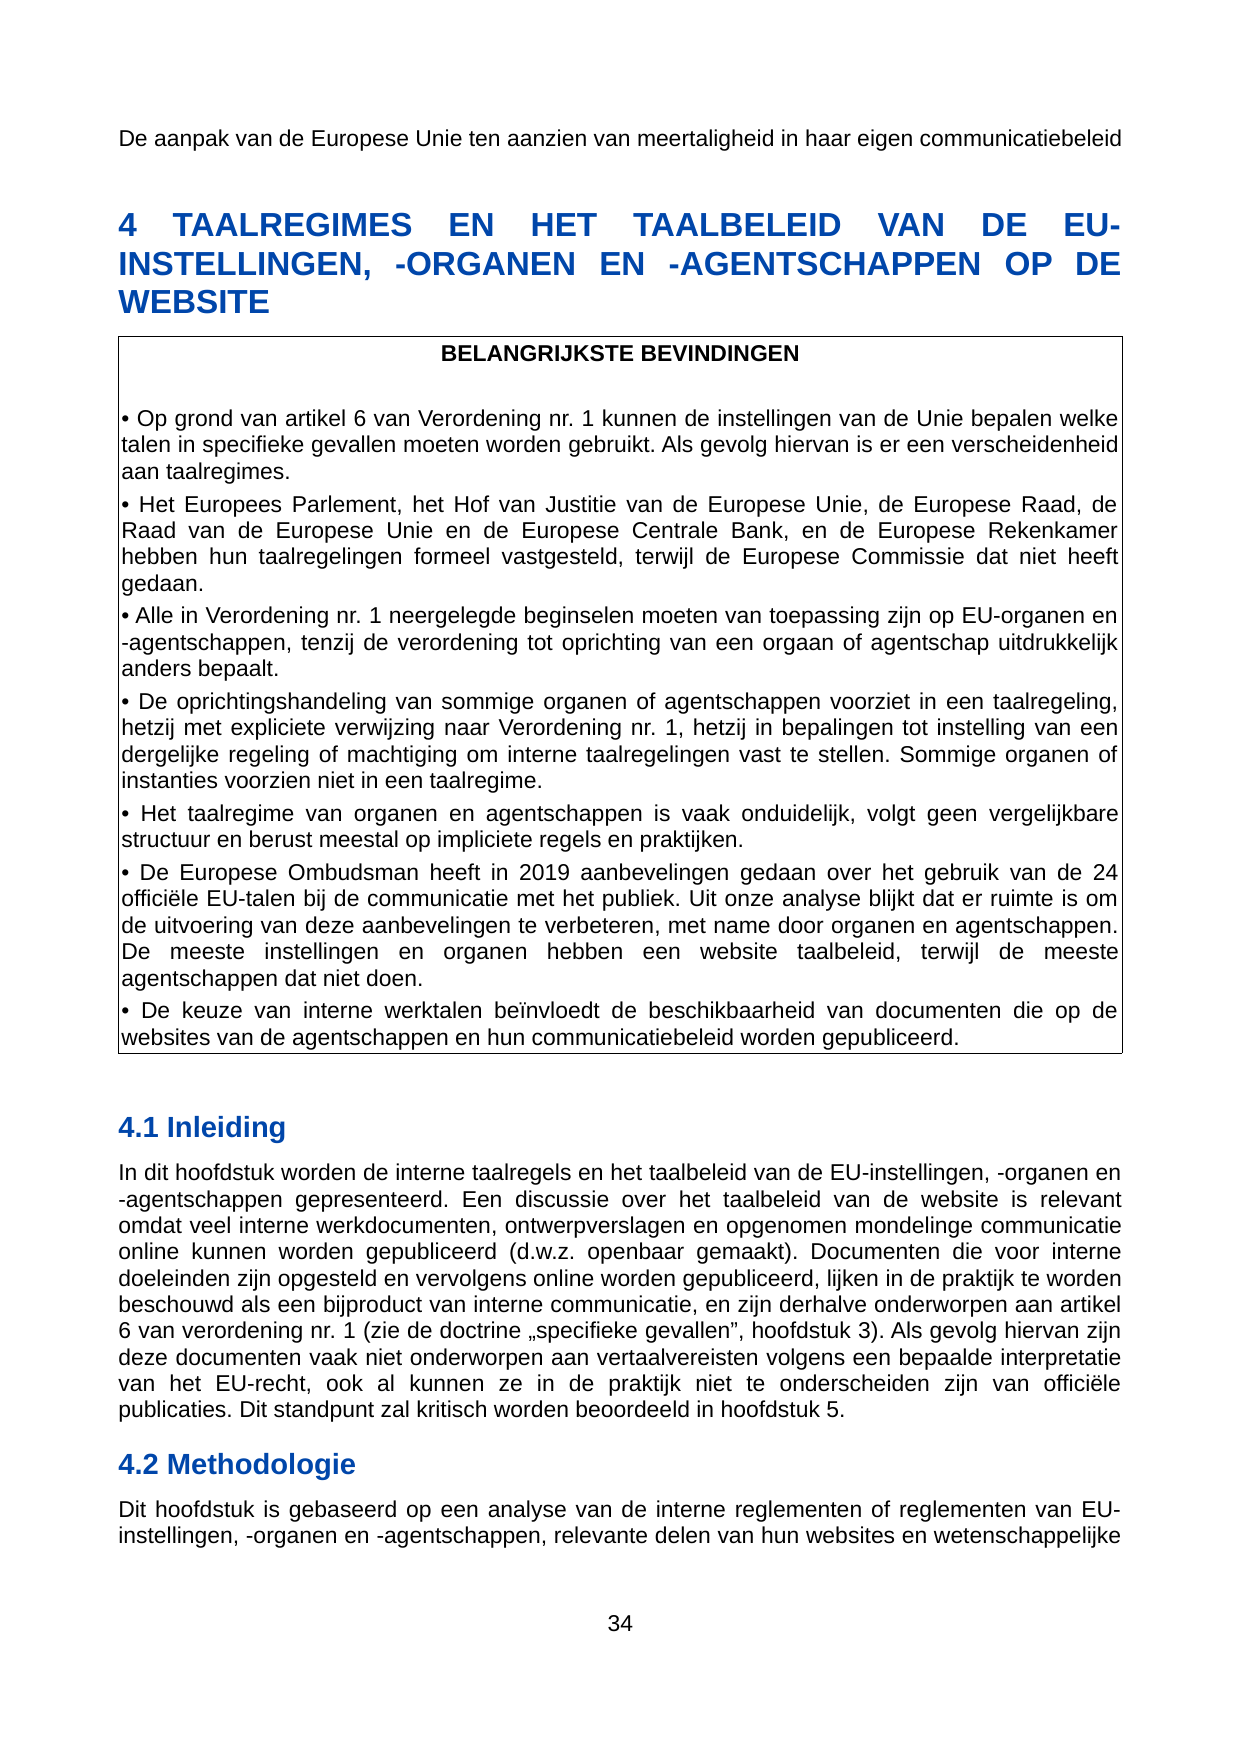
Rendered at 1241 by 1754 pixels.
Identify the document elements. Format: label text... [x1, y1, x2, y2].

text In dit hoofdstuk worden de interne taalregels en het taalbeleid van de EU-instellingen, -organen en -agentschappen gepresenteerd. Een discussie over het taalbeleid van de website is relevant omdat veel interne werkdocumenten, ontwerpverslagen en opgenomen mondelinge communicatie online kunnen worden gepubliceerd (d.w.z. openbaar gemaakt). Documenten die voor interne doeleinden zijn opgesteld en vervolgens online worden gepubliceerd, lijken in de praktijk te worden beschouwd als een bijproduct van interne communicatie, en zijn derhalve onderworpen aan artikel 6 van verordening nr. 1 (zie de doctrine „specifieke gevallen”, hoofdstuk 3). Als gevolg hiervan zijn deze documenten vaak niet onderworpen aan vertaalvereisten volgens een bepaalde interpretatie van het EU-recht, ook al kunnen ze in de praktijk niet te onderscheiden zijn van officiële publicaties. Dit standpunt zal kritisch worden beoordeeld in hoofdstuk 5. [118, 1159, 1122, 1423]
text Dit hoofdstuk is gebaseerd op een analyse van de interne reglementen of reglementen van EU-instellingen, -organen en -agentschappen, relevante delen van hun websites en wetenschappelijke [118, 1496, 1122, 1549]
text • Het taalregime van organen en agentschappen is vaak onduidelijk, volgt geen vergelijkbare structuur en berust meestal op impliciete regels en praktijken. [119, 797, 1122, 853]
text • Op grond van artikel 6 van Verordening nr. 1 kunnen de instellingen van de Unie bepalen welke talen in specifieke gevallen moeten worden gebruikt. Als gevolg hiervan is er een verscheidenheid aan taalregimes. [119, 402, 1122, 484]
text • De keuze van interne werktalen beïnvloedt de beschikbaarheid van documenten die op de websites van de agentschappen en hun communicatiebeleid worden gepubliceerd. [119, 994, 1122, 1053]
text • De oprichtingshandeling van sommige organen of agentschappen voorziet in een taalregeling, hetzij met expliciete verwijzing naar Verordening nr. 1, hetzij in bepalingen tot instelling van een dergelijke regeling of machtiging om interne taalregelingen vast te stellen. Sommige organen of instanties voorzien niet in een taalregime. [119, 685, 1122, 793]
subtitle 4 TAALREGIMES EN HET TAALBELEID VAN DE EU-INSTELLINGEN, -ORGANEN EN -AGENTSCHAPPEN OP DE WEBSITE [118, 205, 1122, 321]
subtitle 4.1 Inleiding [118, 1110, 1122, 1143]
text • De Europese Ombudsman heeft in 2019 aanbevelingen gedaan over het gebruik van de 24 officiële EU-talen bij de communicatie met het publiek. Uit onze analyse blijkt dat er ruimte is om de uitvoering van deze aanbevelingen te verbeteren, met name door organen en agentschappen. De meeste instellingen en organen hebben een website taalbeleid, terwijl de meeste agentschappen dat niet doen. [119, 856, 1122, 991]
text BELANGRIJKSTE BEVINDINGEN [119, 337, 1122, 366]
subtitle 4.2 Methodologie [118, 1447, 1122, 1480]
text • Het Europees Parlement, het Hof van Justitie van de Europese Unie, de Europese Raad, de Raad van de Europese Unie en de Europese Centrale Bank, en de Europese Rekenkamer hebben hun taalregelingen formeel vastgesteld, terwijl de Europese Commissie dat niet heeft gedaan. [119, 488, 1122, 596]
text • Alle in Verordening nr. 1 neergelegde beginselen moeten van toepassing zijn op EU-organen en -agentschappen, tenzij de verordening tot oprichting van een orgaan of agentschap uitdrukkelijk anders bepaalt. [119, 599, 1122, 682]
